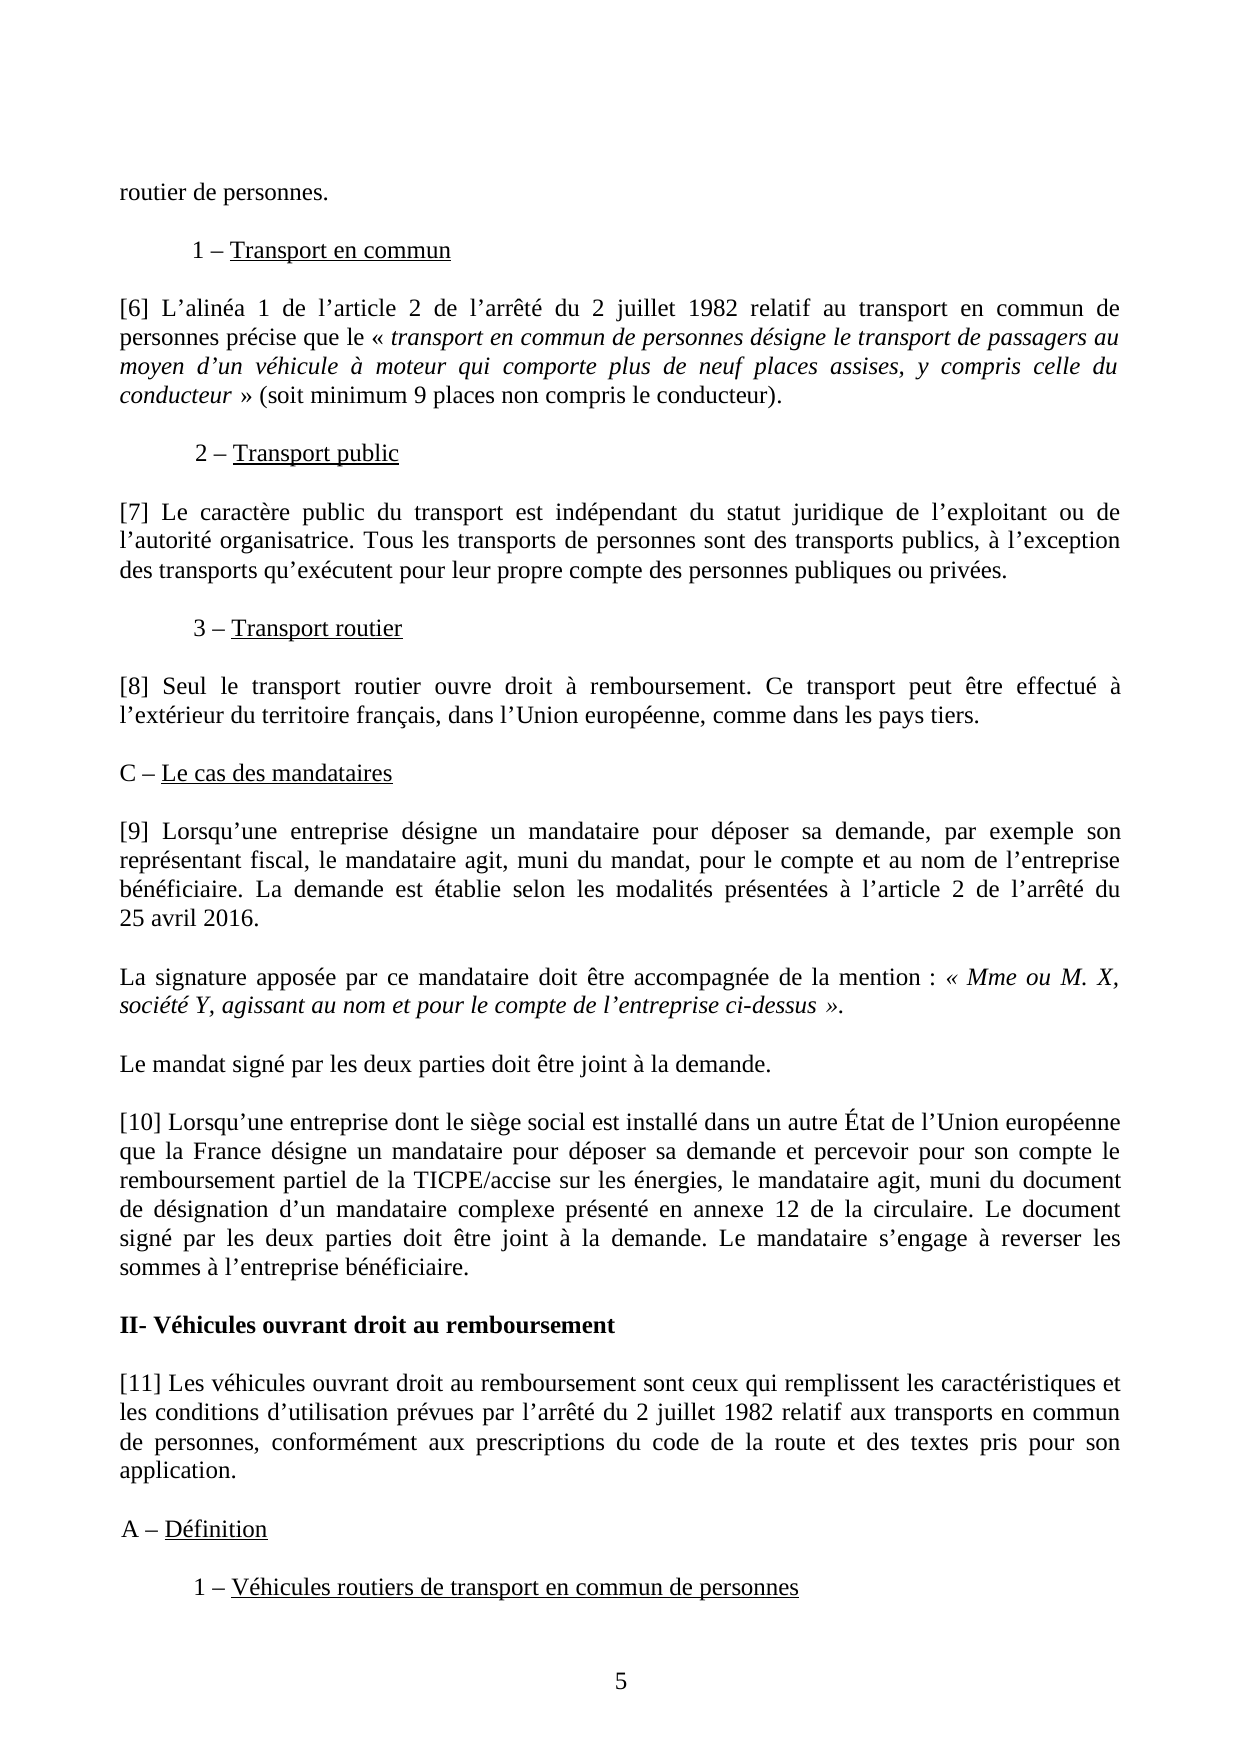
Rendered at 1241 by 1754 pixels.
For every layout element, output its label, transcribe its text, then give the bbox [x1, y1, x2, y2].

text Le mandat signé par les deux parties doit être joint à la demande. [119, 1048, 1122, 1078]
text [11] Les véhicules ouvrant droit au remboursement sont ceux qui remplissent les caractéristiques et les conditions d’utilisation prévues par l’arrêté du 2 juillet 1982 relatif aux transports en commun de personnes, conformément aux prescriptions du code de la route et des textes pris pour son application. [119, 1368, 1122, 1484]
text 1 – Transport en commun [118, 235, 1122, 264]
text [8] Seul le transport routier ouvre droit à remboursement. Ce transport peut être effectué à l’extérieur du territoire français, dans l’Union européenne, comme dans les pays tiers. [119, 671, 1122, 729]
text II- Véhicules ouvrant droit au remboursement [119, 1310, 1122, 1339]
text routier de personnes. [119, 177, 1122, 206]
text A – Définition [121, 1513, 1122, 1543]
text 1 – Véhicules routiers de transport en commun de personnes [193, 1572, 1122, 1601]
text 3 – Transport routier [119, 613, 1122, 642]
text C – Le cas des mandataires [119, 758, 1122, 787]
text [9] Lorsqu’une entreprise désigne un mandataire pour déposer sa demande, par exemple son représentant fiscal, le mandataire agit, muni du mandat, pour le compte et au nom de l’entreprise bénéficiaire. La demande est établie selon les modalités présentées à l’article 2 de l’arrêté du 25 avril 2016. [119, 816, 1122, 932]
text [10] Lorsqu’une entreprise dont le siège social est installé dans un autre État de l’Union européenne que la France désigne un mandataire pour déposer sa demande et percevoir pour son compte le remboursement partiel de la TICPE/accise sur les énergies, le mandataire agit, muni du document de désignation d’un mandataire complexe présenté en annexe 12 de la circulaire. Le document signé par les deux parties doit être joint à la demande. Le mandataire s’engage à reverser les sommes à l’entreprise bénéficiaire. [119, 1107, 1122, 1281]
text La signature apposée par ce mandataire doit être accompagnée de la mention : « Mme ou M. X, société Y, agissant au nom et pour le compte de l’entreprise ci-dessus ». [119, 961, 1122, 1019]
text [7] Le caractère public du transport est indépendant du statut juridique de l’exploitant ou de l’autorité organisatrice. Tous les transports de personnes sont des transports publics, à l’exception des transports qu’exécutent pour leur propre compte des personnes publiques ou privées. [119, 496, 1122, 583]
text [6] L’alinéa 1 de l’article 2 de l’arrêté du 2 juillet 1982 relatif au transport en commun de personnes précise que le « transport en commun de personnes désigne le transport de passagers au moyen d’un véhicule à moteur qui comporte plus de neuf places assises, y compris celle du conducteur » (soit minimum 9 places non compris le conducteur). [119, 293, 1122, 409]
text 2 – Transport public [121, 438, 1122, 467]
